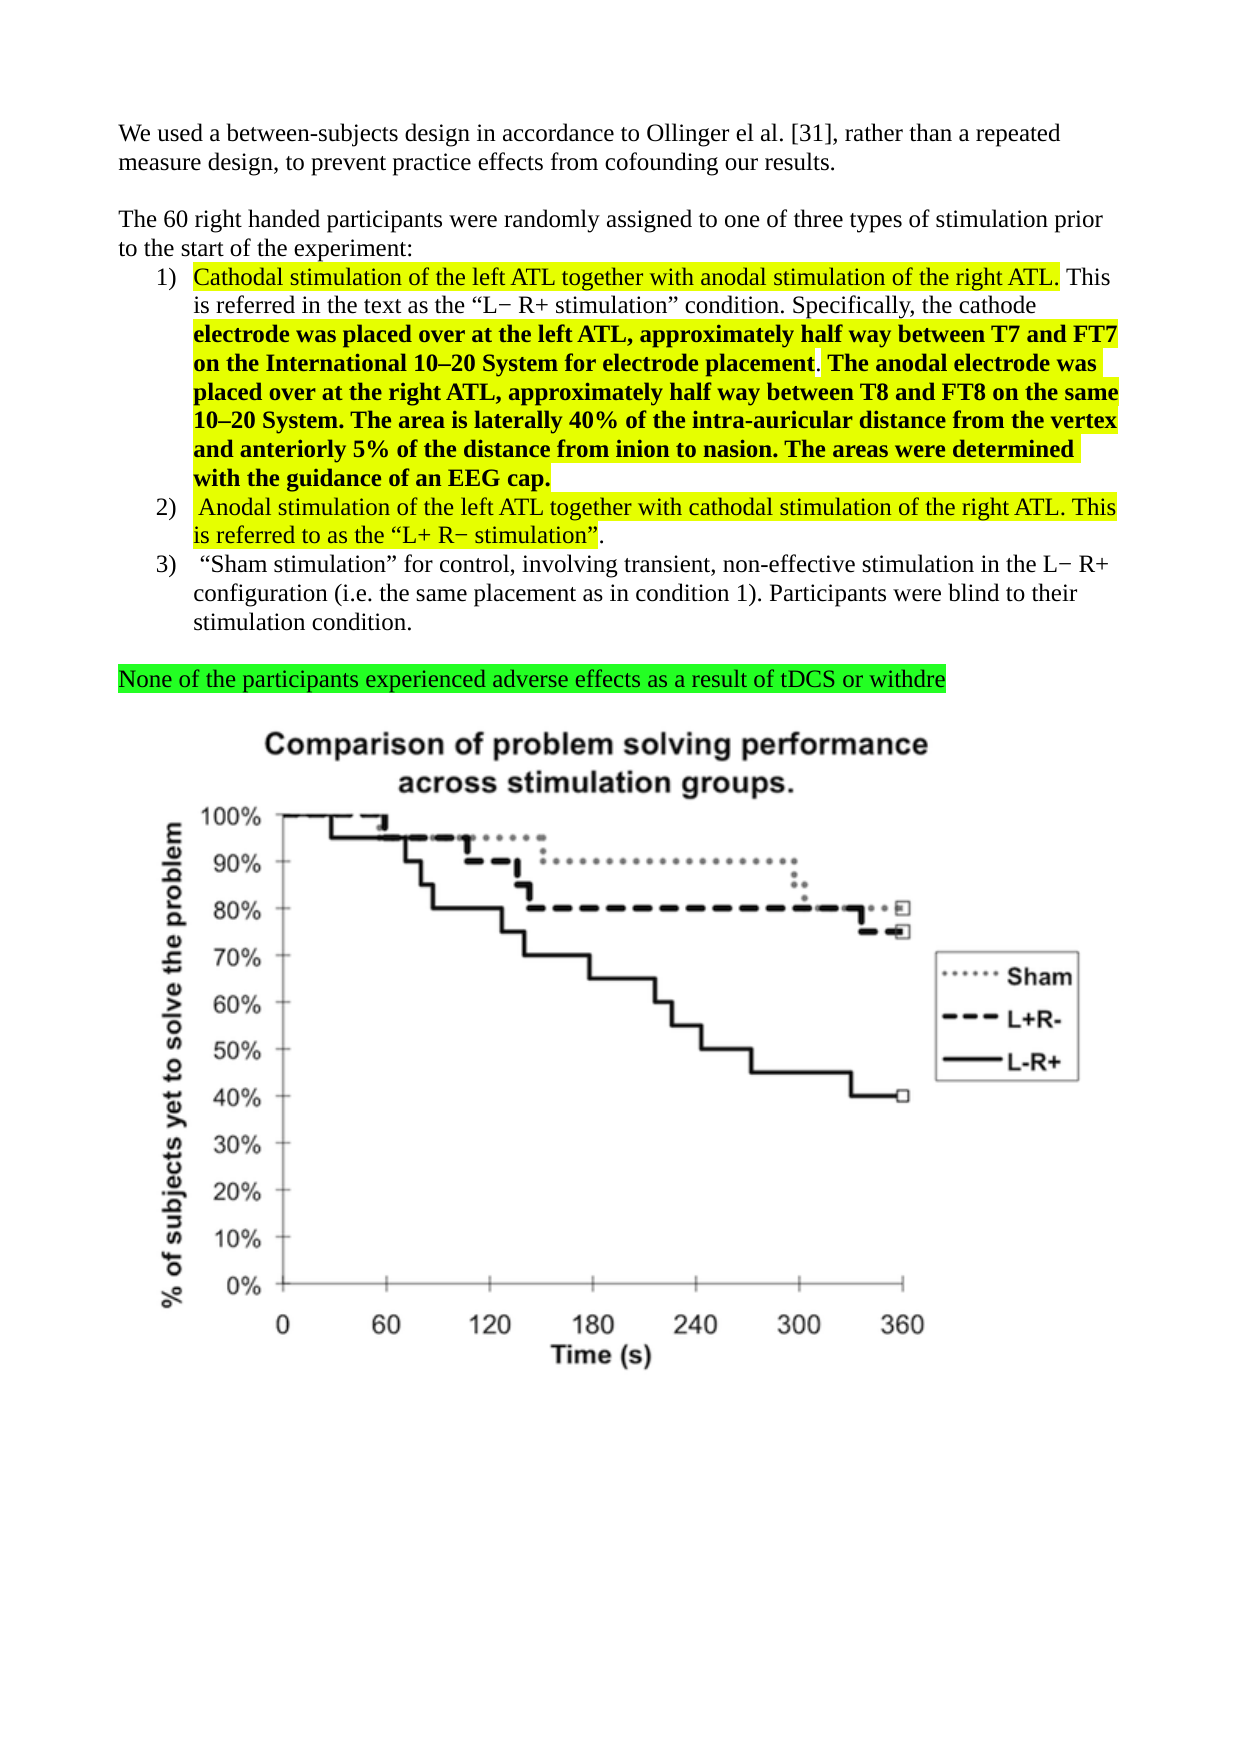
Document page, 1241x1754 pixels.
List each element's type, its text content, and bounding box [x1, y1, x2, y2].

list Cathodal stimulation of the left ATL together with anodal stimulation of the right ATL. This is referred in the text as the “L− R+ stimulation” condition. Specifically, the cathode electrode was placed over at the left ATL, approximately half way between T7 and FT7 on the International 10–20 System for electrode placement. The anodal electrode was placed over at the right ATL, approximately half way between T8 and FT8 on the same 10–20 System. The area is laterally 40% of the intra-auricular distance from the vertex and anteriorly 5% of the distance from inion to nasion. The areas were determined with the guidance of an EEG cap. [156, 262, 1122, 492]
text The 60 right handed participants were randomly assigned to one of three types of stimulation prior to the start of the experiment: [118, 204, 1122, 262]
text None of the participants experienced adverse effects as a result of tDCS or withdre [118, 664, 1122, 693]
list “Sham stimulation” for control, involving transient, non-effective stimulation in the L− R+ configuration (i.e. the same placement as in condition 1). Participants were blind to their stimulation condition. [156, 549, 1122, 636]
list Anodal stimulation of the left ATL together with cathodal stimulation of the right ATL. This is referred to as the “L+ R− stimulation”. [156, 492, 1122, 549]
text We used a between-subjects design in accordance to Ollinger el al. [31], rather than a repeated measure design, to prevent practice effects from cofounding our results. [118, 118, 1122, 176]
picture [151, 721, 1089, 1382]
